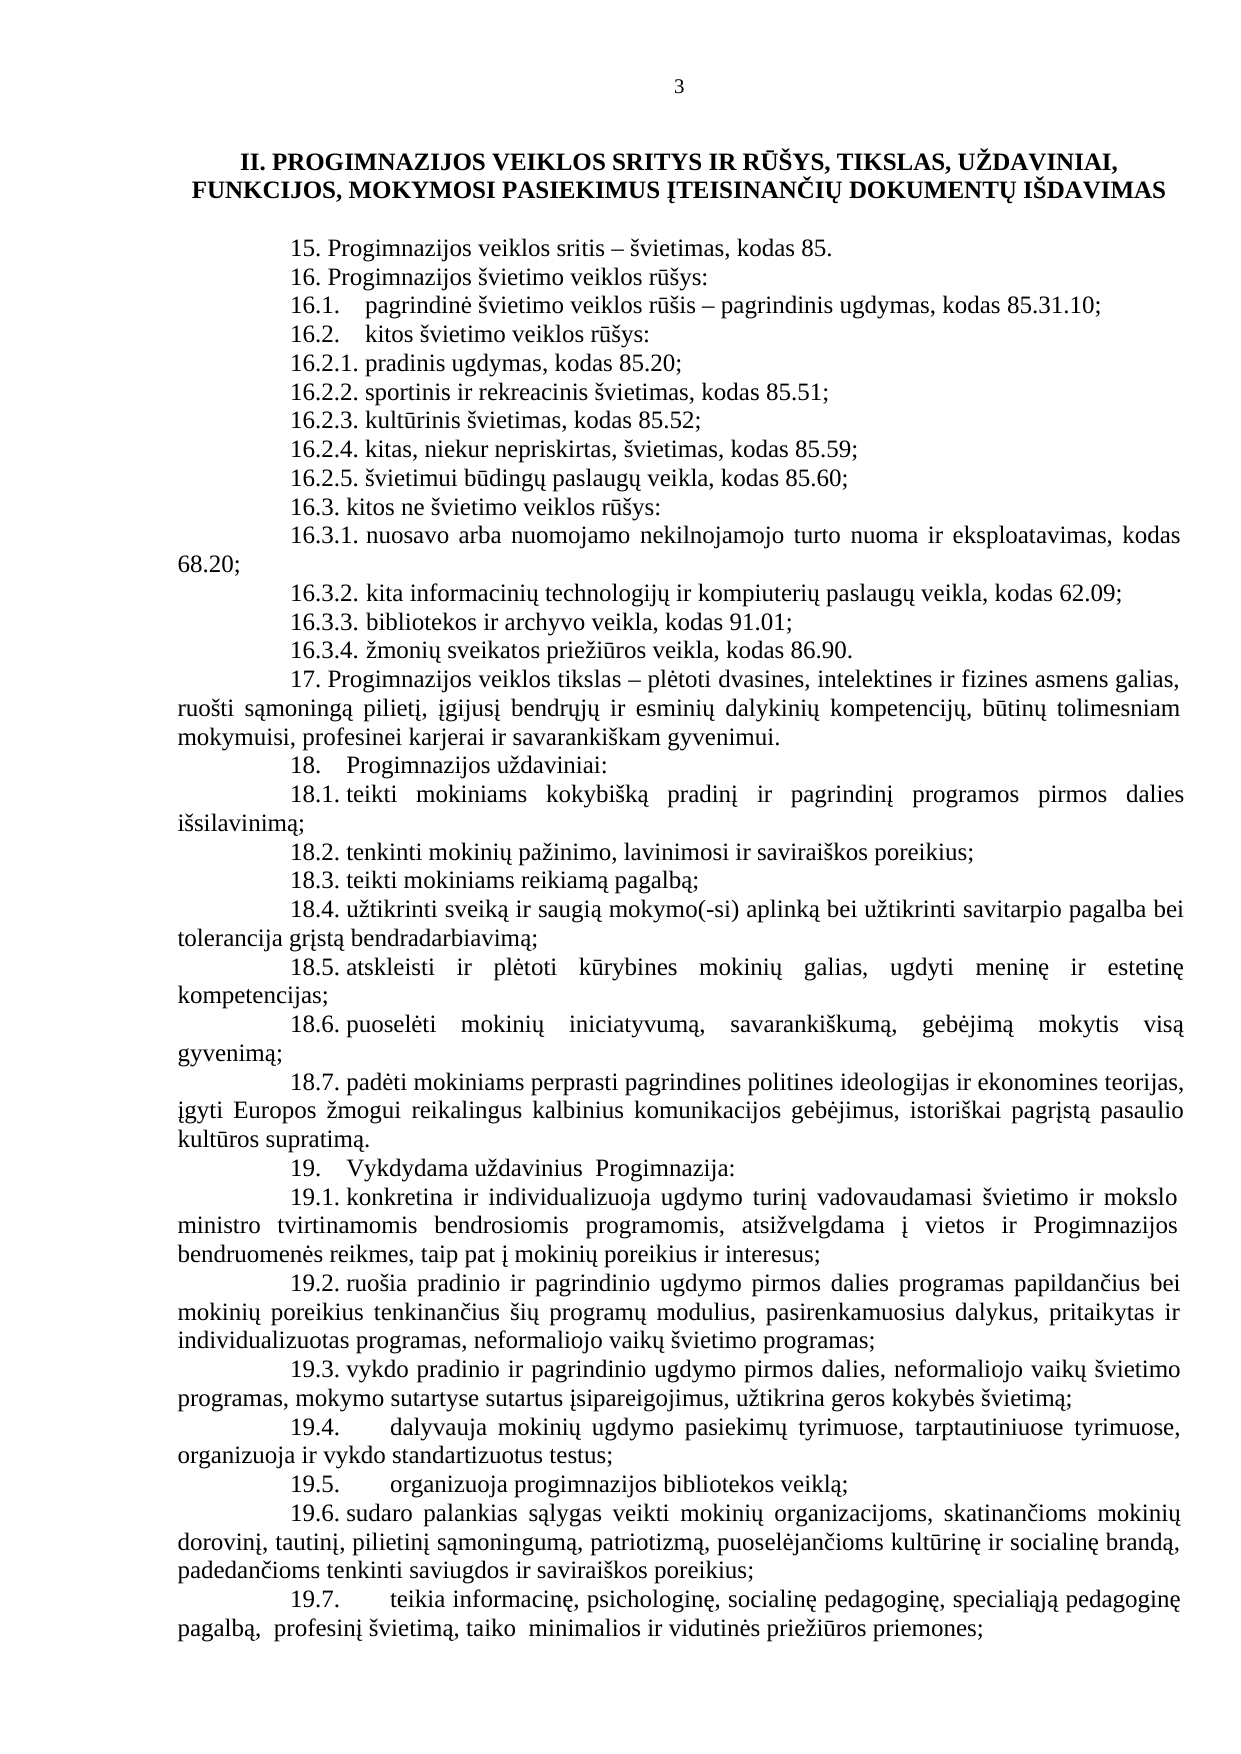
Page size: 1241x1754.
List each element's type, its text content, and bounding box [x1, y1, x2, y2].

text 18.3. teikti mokiniams reikiamą pagalbą; [290, 866, 1184, 894]
text 19.7. teikia informacinę, psichologinę, socialinę pedagoginę, specialiąją pedagoginę pagalbą, profesinį švietimą, taiko minimalios ir vidutinės priežiūros priemones; [177, 1584, 1181, 1642]
text 16.3.4. žmonių sveikatos priežiūros veikla, kodas 86.90. [177, 636, 1181, 664]
text 19.3. vykdo pradinio ir pagrindinio ugdymo pirmos dalies, neformaliojo vaikų švietimo programas, mokymo sutartyse sutartus įsipareigojimus, užtikrina geros kokybės švietimą; [177, 1354, 1181, 1412]
text 19.5. organizuoja progimnazijos bibliotekos veiklą; [177, 1469, 1181, 1498]
text 16.2.4. kitas, niekur nepriskirtas, švietimas, kodas 85.59; [290, 434, 1181, 463]
text 16.3.1. nuosavo arba nuomojamo nekilnojamojo turto nuoma ir eksploatavimas, kodas 68.20; [177, 521, 1181, 578]
text II. PROGIMNAZIJOS VEIKLOS SRITYS IR RŪŠYS, TIKSLAS, UŽDAVINIAI, FUNKCIJOS, MOKYMOSI PASIEKIMUS ĮTEISINANČIŲ DOKUMENTŲ IŠDAVIMAS [177, 147, 1181, 204]
text 19.1. konkretina ir individualizuoja ugdymo turinį vadovaudamasi švietimo ir mokslo ministro tvirtinamomis bendrosiomis programomis, atsižvelgdama į vietos ir Progimnazijos bendruomenės reikmes, taip pat į mokinių poreikius ir interesus; [177, 1182, 1179, 1268]
text 16.3.3. bibliotekos ir archyvo veikla, kodas 91.01; [177, 607, 1181, 636]
text 18.7. padėti mokiniams perprasti pagrindines politines ideologijas ir ekonomines teorijas, įgyti Europos žmogui reikalingus kalbinius komunikacijos gebėjimus, istoriškai pagrįstą pasaulio kultūros supratimą. [177, 1067, 1184, 1153]
text 17. Progimnazijos veiklos tikslas – plėtoti dvasines, intelektines ir fizines asmens galias, ruošti sąmoningą pilietį, įgijusį bendrųjų ir esminių dalykinių kompetencijų, būtinų tolimesniam mokymuisi, profesinei karjerai ir savarankiškam gyvenimui. [177, 664, 1181, 751]
text 16.2. kitos švietimo veiklos rūšys: [290, 319, 1181, 348]
text 19. Vykdydama uždavinius Progimnazija: [290, 1153, 1179, 1182]
text 19.4. dalyvauja mokinių ugdymo pasiekimų tyrimuose, tarptautiniuose tyrimuose, organizuoja ir vykdo standartizuotus testus; [177, 1412, 1181, 1469]
text 18.4. užtikrinti sveiką ir saugią mokymo(-si) aplinką bei užtikrinti savitarpio pagalba bei tolerancija grįstą bendradarbiavimą; [177, 894, 1184, 952]
text 16.2.1. pradinis ugdymas, kodas 85.20; [290, 348, 1181, 377]
text 16.1. pagrindinė švietimo veiklos rūšis – pagrindinis ugdymas, kodas 85.31.10; [290, 291, 1181, 319]
text 16.2.2. sportinis ir rekreacinis švietimas, kodas 85.51; [290, 377, 1181, 406]
text 18. Progimnazijos uždaviniai: [290, 751, 1181, 779]
text 15. Progimnazijos veiklos sritis – švietimas, kodas 85. [290, 233, 1181, 262]
text 19.6. sudaro palankias sąlygas veikti mokinių organizacijoms, skatinančioms mokinių dorovinį, tautinį, pilietinį sąmoningumą, patriotizmą, puoselėjančioms kultūrinę ir socialinę brandą, padedančioms tenkinti saviugdos ir saviraiškos poreikius; [177, 1498, 1181, 1584]
text 18.2. tenkinti mokinių pažinimo, lavinimosi ir saviraiškos poreikius; [290, 837, 1184, 866]
text 16. Progimnazijos švietimo veiklos rūšys: [290, 262, 1181, 291]
text 16.3. kitos ne švietimo veiklos rūšys: [290, 492, 1181, 521]
text 16.3.2. kita informacinių technologijų ir kompiuterių paslaugų veikla, kodas 62.09; [177, 578, 1181, 607]
text 16.2.5. švietimui būdingų paslaugų veikla, kodas 85.60; [290, 463, 1181, 492]
text 16.2.3. kultūrinis švietimas, kodas 85.52; [290, 406, 1181, 434]
text 19.2. ruošia pradinio ir pagrindinio ugdymo pirmos dalies programas papildančius bei mokinių poreikius tenkinančius šių programų modulius, pasirenkamuosius dalykus, pritaikytas ir individualizuotas programas, neformaliojo vaikų švietimo programas; [177, 1268, 1181, 1354]
text 18.6. puoselėti mokinių iniciatyvumą, savarankiškumą, gebėjimą mokytis visą gyvenimą; [177, 1009, 1184, 1067]
text 18.5. atskleisti ir plėtoti kūrybines mokinių galias, ugdyti meninę ir estetinę kompetencijas; [177, 952, 1184, 1009]
text 18.1. teikti mokiniams kokybišką pradinį ir pagrindinį programos pirmos dalies išsilavinimą; [177, 779, 1184, 837]
